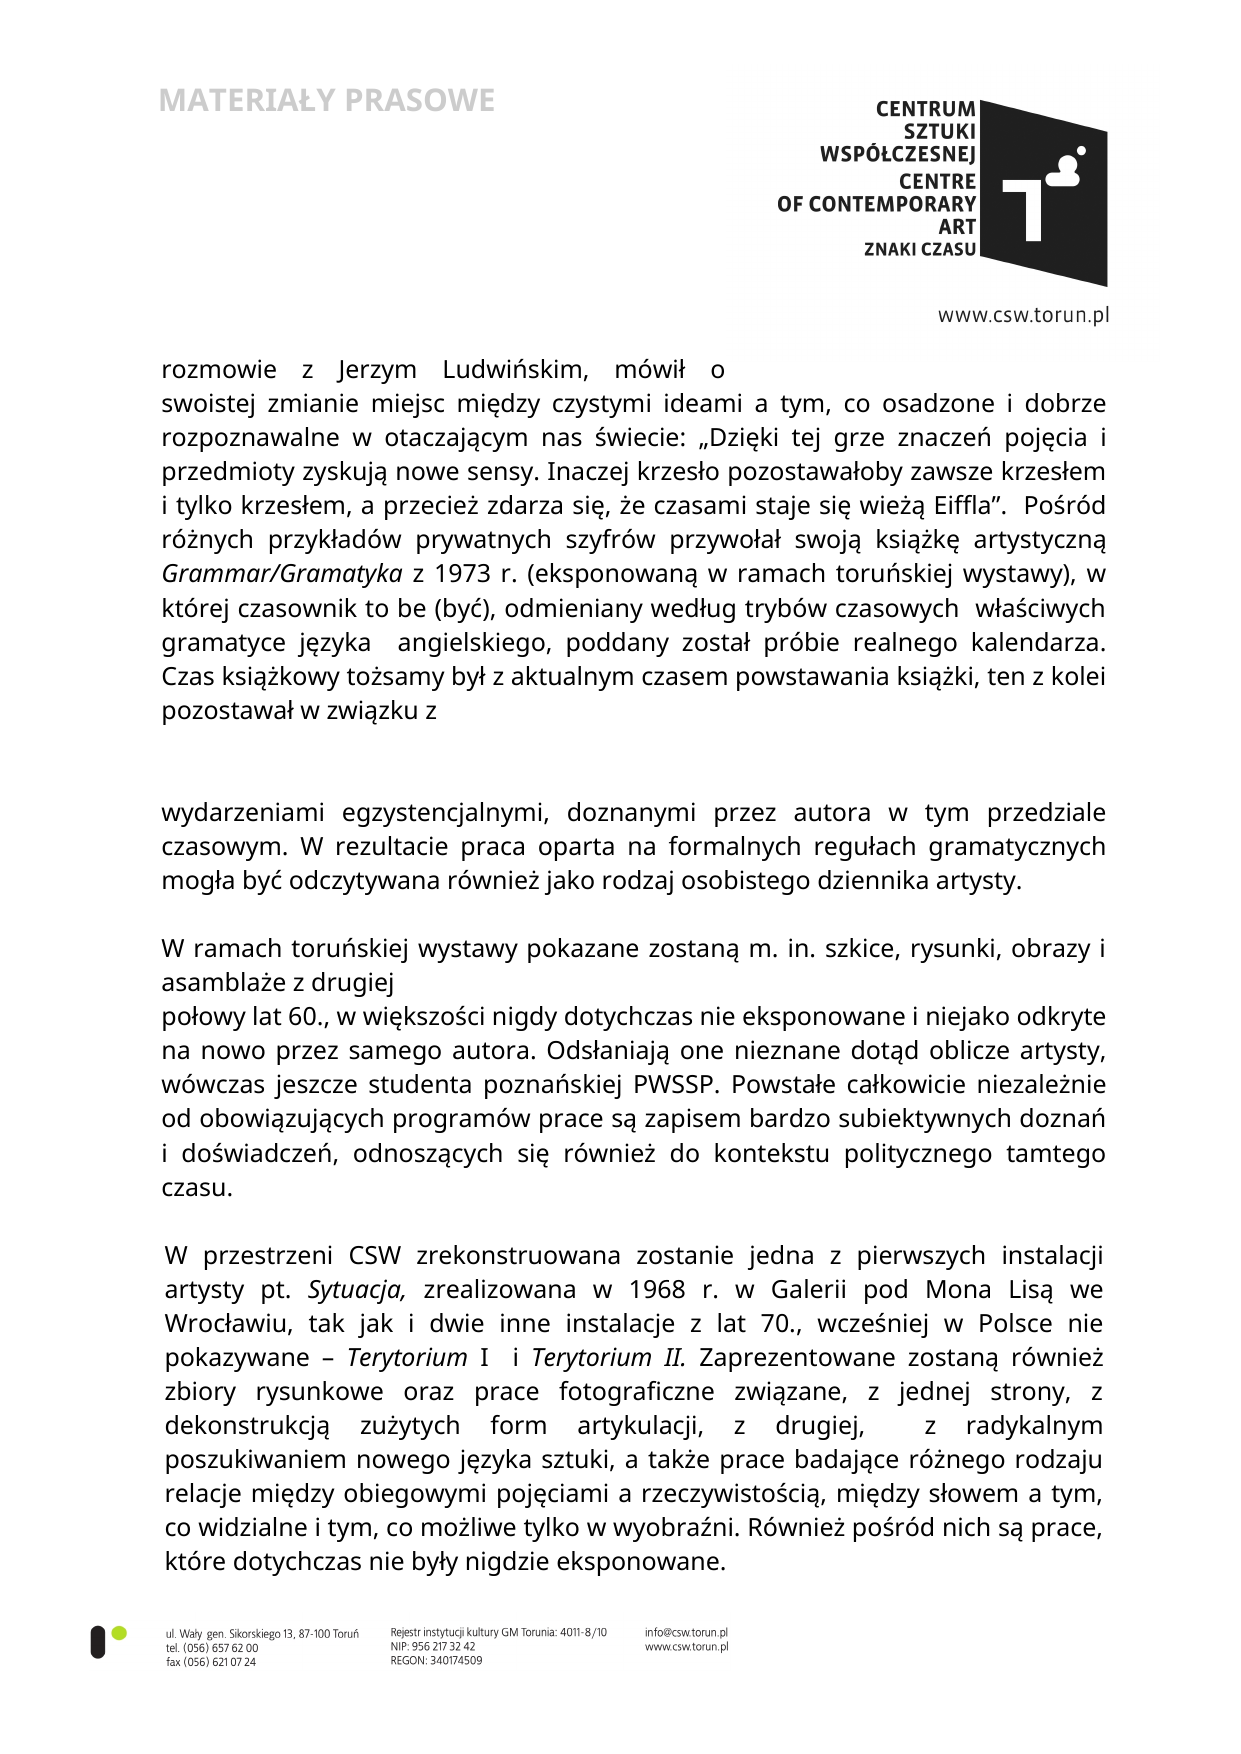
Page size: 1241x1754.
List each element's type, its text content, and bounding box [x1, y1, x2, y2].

text połowy lat 60., w większości nigdy dotychczas nie eksponowane i niejako odkryte na nowo przez samego autora. Odsłaniają one nieznane dotąd oblicze artysty, wówczas jeszcze studenta poznańskiej PWSSP. Powstałe całkowicie niezależnie od obowiązujących programów prace są zapisem bardzo subiektywnych doznań i doświadczeń, odnoszących się również do kontekstu politycznego tamtego czasu. [161, 999, 1108, 1203]
text W przestrzeni CSW zrekonstruowana zostanie jedna z pierwszych instalacji artysty pt. Sytuacja, zrealizowana w 1968 r. w Galerii pod Mona Lisą we Wrocławiu, tak jak i dwie inne instalacje z lat 70., wcześniej w Polsce nie pokazywane – Terytorium I i Terytorium II. Zaprezentowane zostaną również zbiory rysunkowe oraz prace fotograficzne związane, z jednej strony, z dekonstrukcją zużytych form artykulacji, z drugiej, z radykalnym poszukiwaniem nowego języka sztuki, a także prace badające różnego rodzaju relacje między obiegowymi pojęciami a rzeczywistością, między słowem a tym, co widzialne i tym, co możliwe tylko w wyobraźni. Również pośród nich są prace, które dotychczas nie były nigdzie eksponowane. [164, 1237, 1104, 1578]
picture [726, 64, 1160, 362]
picture [88, 1612, 731, 1671]
text rozmowie z Jerzym Ludwińskim, mówił o swoistej zmianie miejsc między czystymi ideami a tym, co osadzone i dobrze rozpoznawalne w otaczającym nas świecie: „Dzięki tej grze znaczeń pojęcia i przedmioty zyskują nowe sensy. Inaczej krzesło pozostawałoby zawsze krzesłem i tylko krzesłem, a przecież zdarza się, że czasami staje się wieżą Eiffla”. Pośród różnych przykładów prywatnych szyfrów przywołał swoją książkę artystyczną Grammar/Gramatyka z 1973 r. (eksponowaną w ramach toruńskiej wystawy), w której czasownik to be (być), odmieniany według trybów czasowych właściwych gramatyce języka angielskiego, poddany został próbie realnego kalendarza. Czas książkowy tożsamy był z aktualnym czasem powstawania książki, ten z kolei pozostawał w związku z [161, 352, 1108, 726]
text W ramach toruńskiej wystawy pokazane zostaną m. in. szkice, rysunki, obrazy i asamblaże z drugiej [161, 931, 1108, 999]
text wydarzeniami egzystencjalnymi, doznanymi przez autora w tym przedziale czasowym. W rezultacie praca oparta na formalnych regułach gramatycznych mogła być odczytywana również jako rodzaj osobistego dziennika artysty. [161, 794, 1108, 897]
